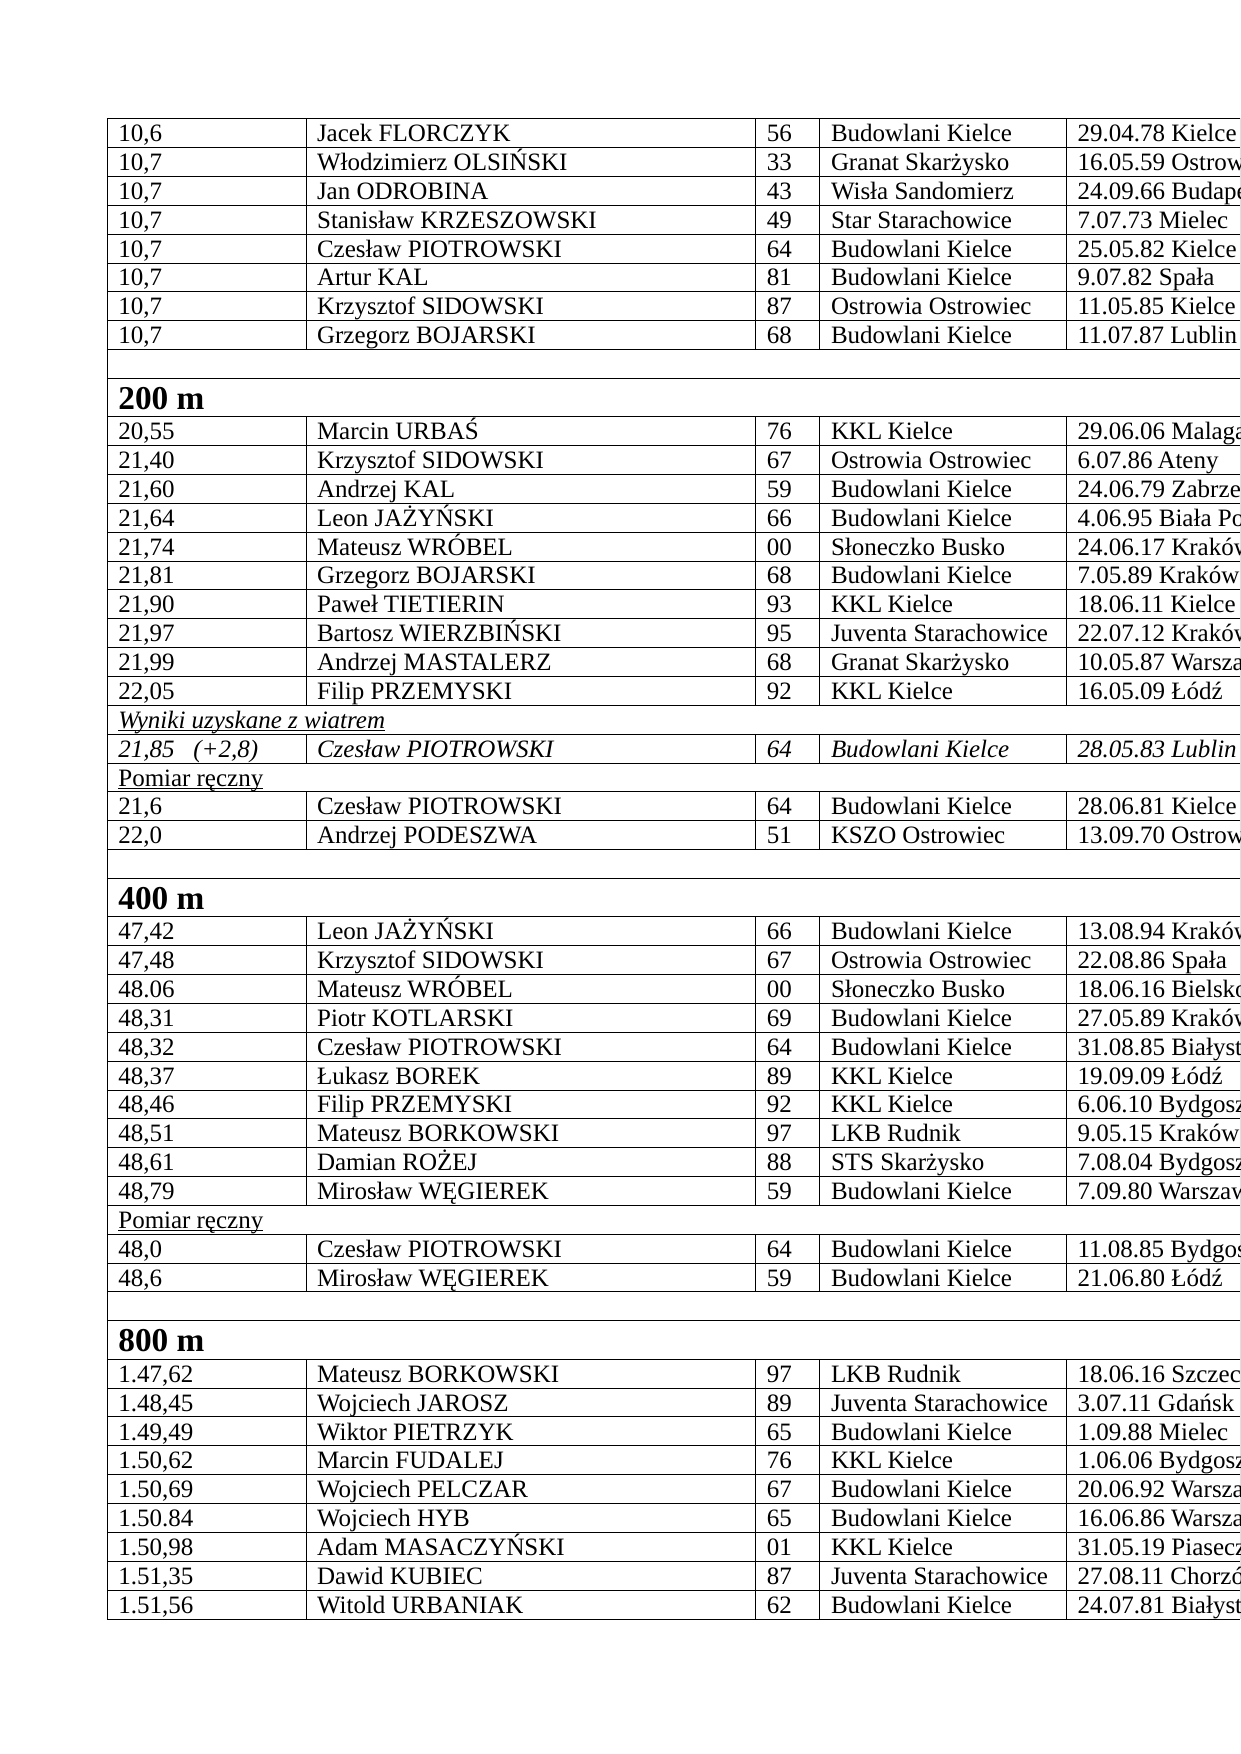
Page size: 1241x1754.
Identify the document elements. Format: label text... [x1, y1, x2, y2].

table_cell Grzegorz BOJARSKI [307, 321, 755, 349]
table_cell 27.05.89 Kraków [1067, 1004, 1240, 1032]
table_cell 200 m [108, 379, 1240, 416]
table_cell 22,0 [108, 821, 306, 849]
table_cell 28.05.83 Lublin [1067, 735, 1240, 762]
table_cell Grzegorz BOJARSKI [307, 562, 755, 589]
table_cell 56 [756, 119, 819, 147]
table_cell 21,60 [108, 475, 306, 503]
table_cell 59 [756, 1264, 819, 1291]
table_cell Wiktor PIETRZYK [307, 1417, 755, 1445]
table_cell Budowlani Kielce [820, 119, 1066, 147]
table_cell 20.06.92 Warszawa [1067, 1475, 1240, 1503]
table_cell 48,61 [108, 1148, 306, 1176]
table_cell KKL Kielce [820, 590, 1066, 618]
table_cell 1.06.06 Bydgoszcz [1067, 1446, 1240, 1474]
table_cell 1.48,45 [108, 1389, 306, 1416]
table_cell 1.47,62 [108, 1360, 306, 1388]
table_cell 21,6 [108, 792, 306, 820]
table_cell Budowlani Kielce [820, 917, 1066, 945]
table_cell 31.08.85 Białystok [1067, 1033, 1240, 1061]
table_cell 65 [756, 1417, 819, 1445]
table_cell 24.06.17 Kraków [1067, 533, 1240, 561]
table_cell 400 m [108, 879, 1240, 916]
table_cell 10.05.87 Warszawa [1067, 648, 1240, 676]
table_cell 95 [756, 619, 819, 647]
table_cell Czesław PIOTROWSKI [307, 735, 755, 762]
table_cell 87 [756, 292, 819, 320]
table_cell Damian ROŻEJ [307, 1148, 755, 1176]
table_cell Wojciech JAROSZ [307, 1389, 755, 1416]
table_cell Budowlani Kielce [820, 1264, 1066, 1291]
table_cell Budowlani Kielce [820, 1177, 1066, 1205]
table_cell Leon JAŻYŃSKI [307, 917, 755, 945]
table_cell 29.04.78 Kielce [1067, 119, 1240, 147]
table_cell Piotr KOTLARSKI [307, 1004, 755, 1032]
table_cell KKL Kielce [820, 1062, 1066, 1089]
table_cell Leon JAŻYŃSKI [307, 504, 755, 532]
table_cell Budowlani Kielce [820, 1033, 1066, 1061]
table_cell Krzysztof SIDOWSKI [307, 292, 755, 320]
table_cell 16.05.59 Ostrowiec [1067, 148, 1240, 176]
table_cell 24.09.66 Budapeszt [1067, 177, 1240, 205]
table_cell Filip PRZEMYSKI [307, 677, 755, 705]
table_cell Budowlani Kielce [820, 1004, 1066, 1032]
table_cell 65 [756, 1504, 819, 1532]
table_cell 29.06.06 Malaga [1067, 417, 1240, 445]
table_cell KKL Kielce [820, 1533, 1066, 1561]
table_cell 7.05.89 Kraków [1067, 562, 1240, 589]
table_cell 24.07.81 Białystok [1067, 1591, 1240, 1618]
table_cell 10,7 [108, 321, 306, 349]
table_cell 6.07.86 Ateny [1067, 446, 1240, 474]
table_cell KKL Kielce [820, 1446, 1066, 1474]
table_cell 10,6 [108, 119, 306, 147]
table_cell Czesław PIOTROWSKI [307, 792, 755, 820]
table_cell 7.07.73 Mielec [1067, 206, 1240, 233]
table_cell 7.09.80 Warszawa [1067, 1177, 1240, 1205]
table_cell Star Starachowice [820, 206, 1066, 233]
table_cell Czesław PIOTROWSKI [307, 1235, 755, 1263]
table_cell Wojciech HYB [307, 1504, 755, 1532]
table_cell 31.05.19 Piaseczno [1067, 1533, 1240, 1561]
table_cell 68 [756, 648, 819, 676]
table_cell 67 [756, 446, 819, 474]
table_cell Paweł TIETIERIN [307, 590, 755, 618]
table_cell Łukasz BOREK [307, 1062, 755, 1089]
table_cell 00 [756, 533, 819, 561]
table_cell Budowlani Kielce [820, 1417, 1066, 1445]
table_cell Mirosław WĘGIEREK [307, 1264, 755, 1291]
table_cell 68 [756, 321, 819, 349]
table_cell 16.05.09 Łódź [1067, 677, 1240, 705]
table_cell 89 [756, 1062, 819, 1089]
table_cell 1.50.84 [108, 1504, 306, 1532]
table_cell 01 [756, 1533, 819, 1561]
table_cell 1.50,69 [108, 1475, 306, 1503]
table_cell Filip PRZEMYSKI [307, 1091, 755, 1118]
table_cell 1.51,35 [108, 1562, 306, 1589]
table_cell 25.05.82 Kielce [1067, 235, 1240, 262]
table_cell Budowlani Kielce [820, 1591, 1066, 1618]
table_cell 66 [756, 917, 819, 945]
table_cell Budowlani Kielce [820, 264, 1066, 291]
table_cell 10,7 [108, 148, 306, 176]
table_cell Juventa Starachowice [820, 1562, 1066, 1589]
table_cell Jan ODROBINA [307, 177, 755, 205]
table_cell Andrzej PODESZWA [307, 821, 755, 849]
table_cell STS Skarżysko [820, 1148, 1066, 1176]
table_cell Andrzej MASTALERZ [307, 648, 755, 676]
table_cell 66 [756, 504, 819, 532]
table_cell Krzysztof SIDOWSKI [307, 446, 755, 474]
table_cell LKB Rudnik [820, 1360, 1066, 1388]
table_cell 76 [756, 417, 819, 445]
table_cell Mateusz WRÓBEL [307, 975, 755, 1003]
table_cell 24.06.79 Zabrze [1067, 475, 1240, 503]
table_cell 28.06.81 Kielce [1067, 792, 1240, 820]
table_cell 22,05 [108, 677, 306, 705]
table_cell 20,55 [108, 417, 306, 445]
table_cell Budowlani Kielce [820, 735, 1066, 762]
table_cell KKL Kielce [820, 1091, 1066, 1118]
table_cell Mirosław WĘGIEREK [307, 1177, 755, 1205]
table_cell 1.49,49 [108, 1417, 306, 1445]
table_cell 21.06.80 Łódź [1067, 1264, 1240, 1291]
table_cell 64 [756, 1235, 819, 1263]
table_cell 51 [756, 821, 819, 849]
table_cell 4.06.95 Biała Podlaska [1067, 504, 1240, 532]
table_cell Ostrowia Ostrowiec [820, 946, 1066, 974]
table_cell 21,74 [108, 533, 306, 561]
table_cell [108, 850, 1240, 878]
table_cell 92 [756, 677, 819, 705]
table_cell 48,46 [108, 1091, 306, 1118]
table_cell 47,42 [108, 917, 306, 945]
table_cell 27.08.11 Chorzów [1067, 1562, 1240, 1589]
table_cell 21,64 [108, 504, 306, 532]
table_cell 22.07.12 Kraków [1067, 619, 1240, 647]
table_cell Adam MASACZYŃSKI [307, 1533, 755, 1561]
table_cell KKL Kielce [820, 417, 1066, 445]
table_cell 13.09.70 Ostrowiec [1067, 821, 1240, 849]
table_cell 64 [756, 235, 819, 262]
table_cell Pomiar ręczny [108, 764, 1240, 791]
table_cell 48,37 [108, 1062, 306, 1089]
table_cell 18.06.11 Kielce [1067, 590, 1240, 618]
table_cell Bartosz WIERZBIŃSKI [307, 619, 755, 647]
table_cell 88 [756, 1148, 819, 1176]
table_cell Czesław PIOTROWSKI [307, 235, 755, 262]
table_cell 21,40 [108, 446, 306, 474]
table_cell [108, 1292, 1240, 1320]
table_cell 10,7 [108, 235, 306, 262]
table_cell 19.09.09 Łódź [1067, 1062, 1240, 1089]
table_cell 7.08.04 Bydgoszcz [1067, 1148, 1240, 1176]
table_cell 33 [756, 148, 819, 176]
table_cell 59 [756, 475, 819, 503]
table_cell 69 [756, 1004, 819, 1032]
table_cell 10,7 [108, 177, 306, 205]
table_cell 21,90 [108, 590, 306, 618]
table_cell 81 [756, 264, 819, 291]
table_cell 10,7 [108, 264, 306, 291]
table_cell Mateusz BORKOWSKI [307, 1360, 755, 1388]
table_cell 48,51 [108, 1119, 306, 1147]
table_cell Słoneczko Busko [820, 533, 1066, 561]
table_cell 22.08.86 Spała [1067, 946, 1240, 974]
table_cell Juventa Starachowice [820, 1389, 1066, 1416]
table_cell 48.06 [108, 975, 306, 1003]
table_cell 48,6 [108, 1264, 306, 1291]
table_cell Pomiar ręczny [108, 1206, 1240, 1234]
table_cell 16.06.86 Warszawa [1067, 1504, 1240, 1532]
table_cell Ostrowia Ostrowiec [820, 446, 1066, 474]
table_cell [108, 350, 1240, 378]
table_cell Ostrowia Ostrowiec [820, 292, 1066, 320]
table_cell 21,81 [108, 562, 306, 589]
table_cell 1.50,62 [108, 1446, 306, 1474]
table_cell 9.07.82 Spała [1067, 264, 1240, 291]
table_cell 49 [756, 206, 819, 233]
table_cell Witold URBANIAK [307, 1591, 755, 1618]
table_cell 1.51,56 [108, 1591, 306, 1618]
table_cell Wyniki uzyskane z wiatrem [108, 706, 1240, 734]
table_cell 6.06.10 Bydgoszcz [1067, 1091, 1240, 1118]
table_cell Budowlani Kielce [820, 504, 1066, 532]
table_cell Jacek FLORCZYK [307, 119, 755, 147]
table_cell 10,7 [108, 292, 306, 320]
table_cell Krzysztof SIDOWSKI [307, 946, 755, 974]
table_cell 3.07.11 Gdańsk [1067, 1389, 1240, 1416]
table_cell 59 [756, 1177, 819, 1205]
table_cell 76 [756, 1446, 819, 1474]
table_cell KSZO Ostrowiec [820, 821, 1066, 849]
table_cell 00 [756, 975, 819, 1003]
table_cell Czesław PIOTROWSKI [307, 1033, 755, 1061]
table_cell Dawid KUBIEC [307, 1562, 755, 1589]
table_cell Budowlani Kielce [820, 792, 1066, 820]
table_cell 67 [756, 946, 819, 974]
table_cell Granat Skarżysko [820, 648, 1066, 676]
table_cell Marcin URBAŚ [307, 417, 755, 445]
table_cell 92 [756, 1091, 819, 1118]
table_cell 43 [756, 177, 819, 205]
table_cell 93 [756, 590, 819, 618]
table_cell 89 [756, 1389, 819, 1416]
table_cell 10,7 [108, 206, 306, 233]
table_cell 11.07.87 Lublin [1067, 321, 1240, 349]
table_cell Wisła Sandomierz [820, 177, 1066, 205]
table_cell 97 [756, 1119, 819, 1147]
table_cell Stanisław KRZESZOWSKI [307, 206, 755, 233]
table_cell Mateusz WRÓBEL [307, 533, 755, 561]
table_cell 21,99 [108, 648, 306, 676]
table_cell Budowlani Kielce [820, 235, 1066, 262]
table_cell Artur KAL [307, 264, 755, 291]
table_cell 64 [756, 792, 819, 820]
table_cell 87 [756, 1562, 819, 1589]
table_cell Budowlani Kielce [820, 562, 1066, 589]
table_cell 67 [756, 1475, 819, 1503]
table_cell 1.09.88 Mielec [1067, 1417, 1240, 1445]
table_cell Wojciech PELCZAR [307, 1475, 755, 1503]
table_cell KKL Kielce [820, 677, 1066, 705]
table_cell 48,0 [108, 1235, 306, 1263]
table_cell 800 m [108, 1321, 1240, 1359]
table_cell 11.05.85 Kielce [1067, 292, 1240, 320]
table_cell 18.06.16 Bielsko-Biała [1067, 975, 1240, 1003]
table_cell 1.50,98 [108, 1533, 306, 1561]
table_cell Budowlani Kielce [820, 1475, 1066, 1503]
table_cell Włodzimierz OLSIŃSKI [307, 148, 755, 176]
table_cell Budowlani Kielce [820, 321, 1066, 349]
table_cell 11.08.85 Bydgoszcz [1067, 1235, 1240, 1263]
table_cell 97 [756, 1360, 819, 1388]
table_cell 18.06.16 Szczecin [1067, 1360, 1240, 1388]
table_cell 21,97 [108, 619, 306, 647]
table_cell 62 [756, 1591, 819, 1618]
table_cell LKB Rudnik [820, 1119, 1066, 1147]
table_cell 48,32 [108, 1033, 306, 1061]
table_cell Juventa Starachowice [820, 619, 1066, 647]
table_cell 48,31 [108, 1004, 306, 1032]
table_cell Marcin FUDALEJ [307, 1446, 755, 1474]
table_cell 64 [756, 1033, 819, 1061]
table_cell 64 [756, 735, 819, 762]
table_cell Andrzej KAL [307, 475, 755, 503]
table_cell 47,48 [108, 946, 306, 974]
table_cell Granat Skarżysko [820, 148, 1066, 176]
table_cell Słoneczko Busko [820, 975, 1066, 1003]
table_cell Budowlani Kielce [820, 1235, 1066, 1263]
table_cell Budowlani Kielce [820, 475, 1066, 503]
table_cell 68 [756, 562, 819, 589]
table_cell 48,79 [108, 1177, 306, 1205]
table_cell 21,85 (+2,8) [108, 735, 306, 762]
table_cell Mateusz BORKOWSKI [307, 1119, 755, 1147]
table_cell Budowlani Kielce [820, 1504, 1066, 1532]
table_cell 9.05.15 Kraków [1067, 1119, 1240, 1147]
table_cell 13.08.94 Kraków [1067, 917, 1240, 945]
